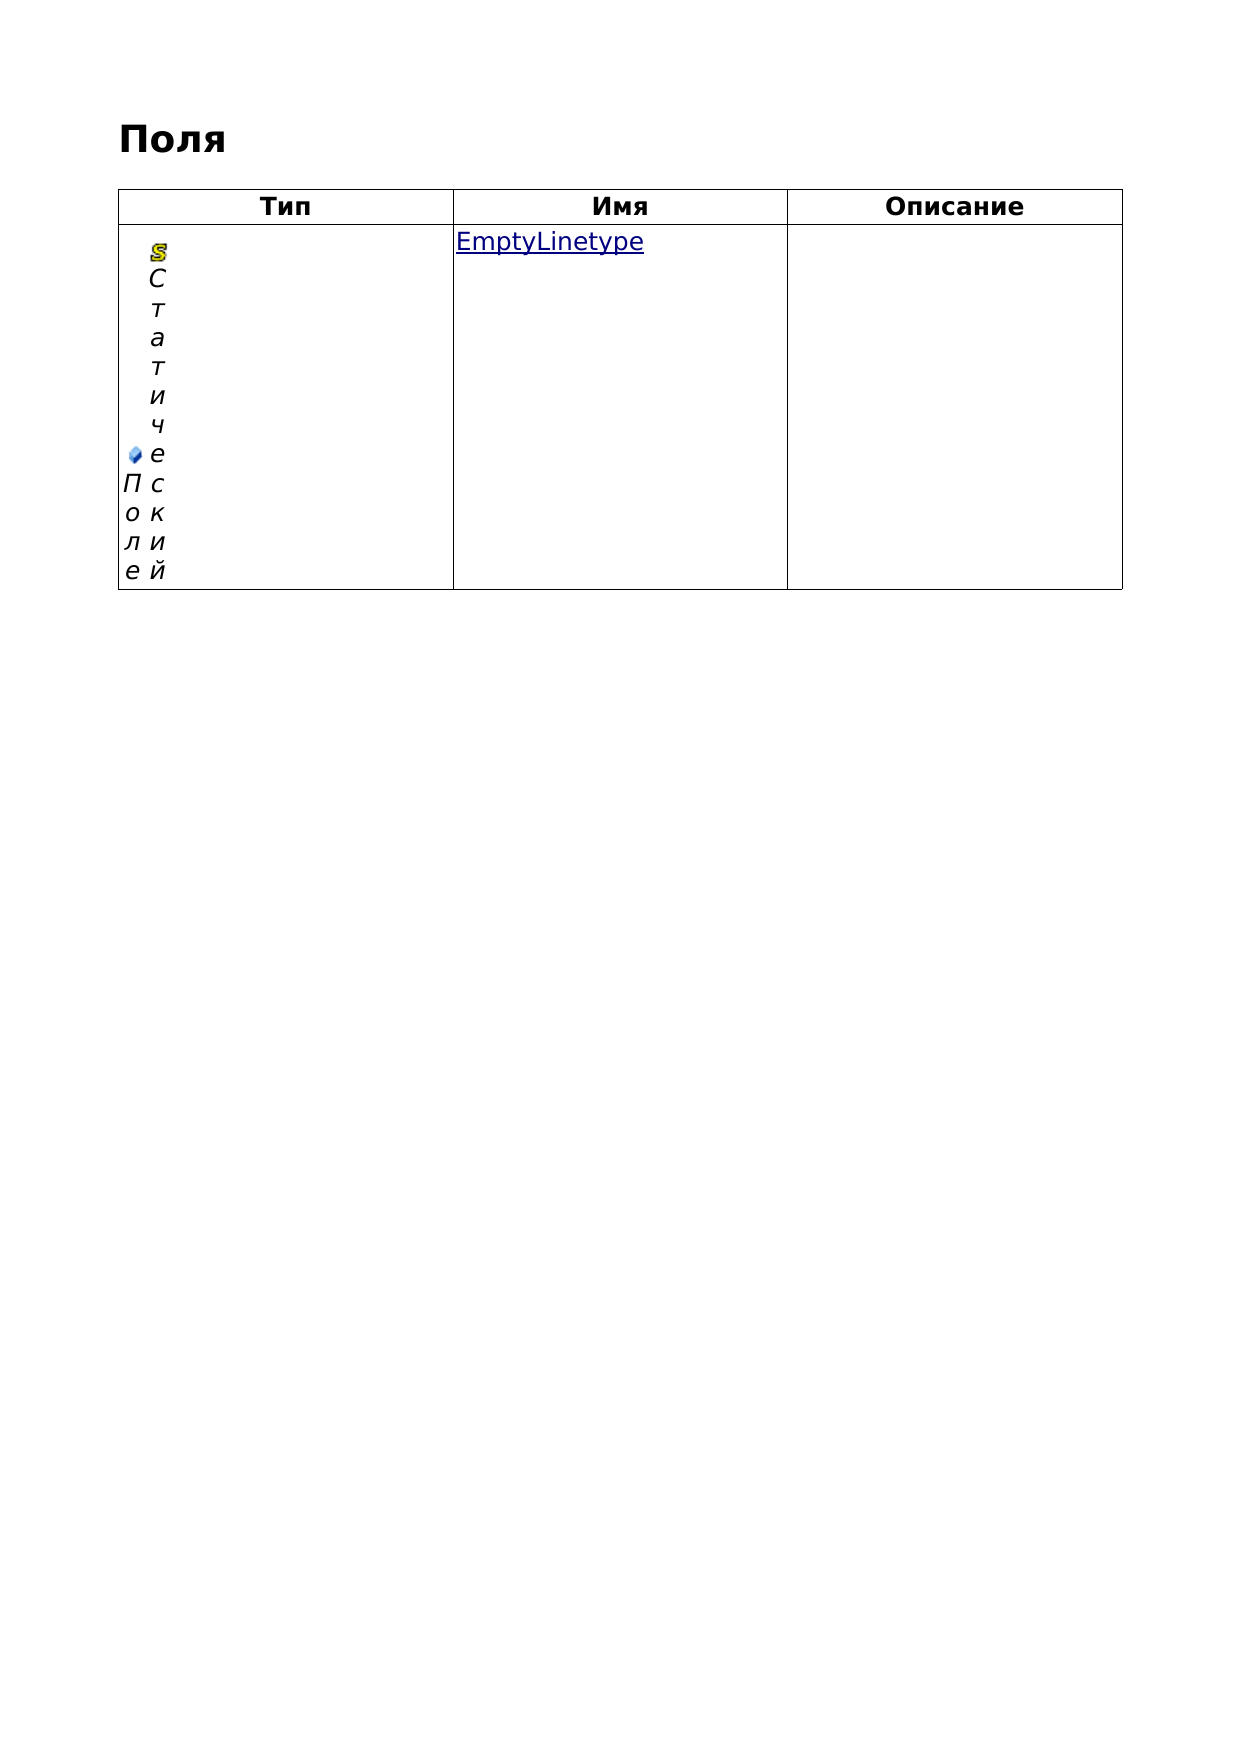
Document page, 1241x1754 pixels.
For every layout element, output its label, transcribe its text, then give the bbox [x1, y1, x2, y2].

table_cell [119, 225, 453, 588]
subtitle Поля [118, 118, 1122, 162]
table_cell EmptyLinetype [454, 225, 787, 588]
table_header Тип [119, 190, 453, 224]
table_header Описание [788, 190, 1122, 224]
table_cell [788, 225, 1122, 588]
table_header Имя [454, 190, 787, 224]
picture [146, 239, 172, 265]
picture [121, 443, 146, 469]
